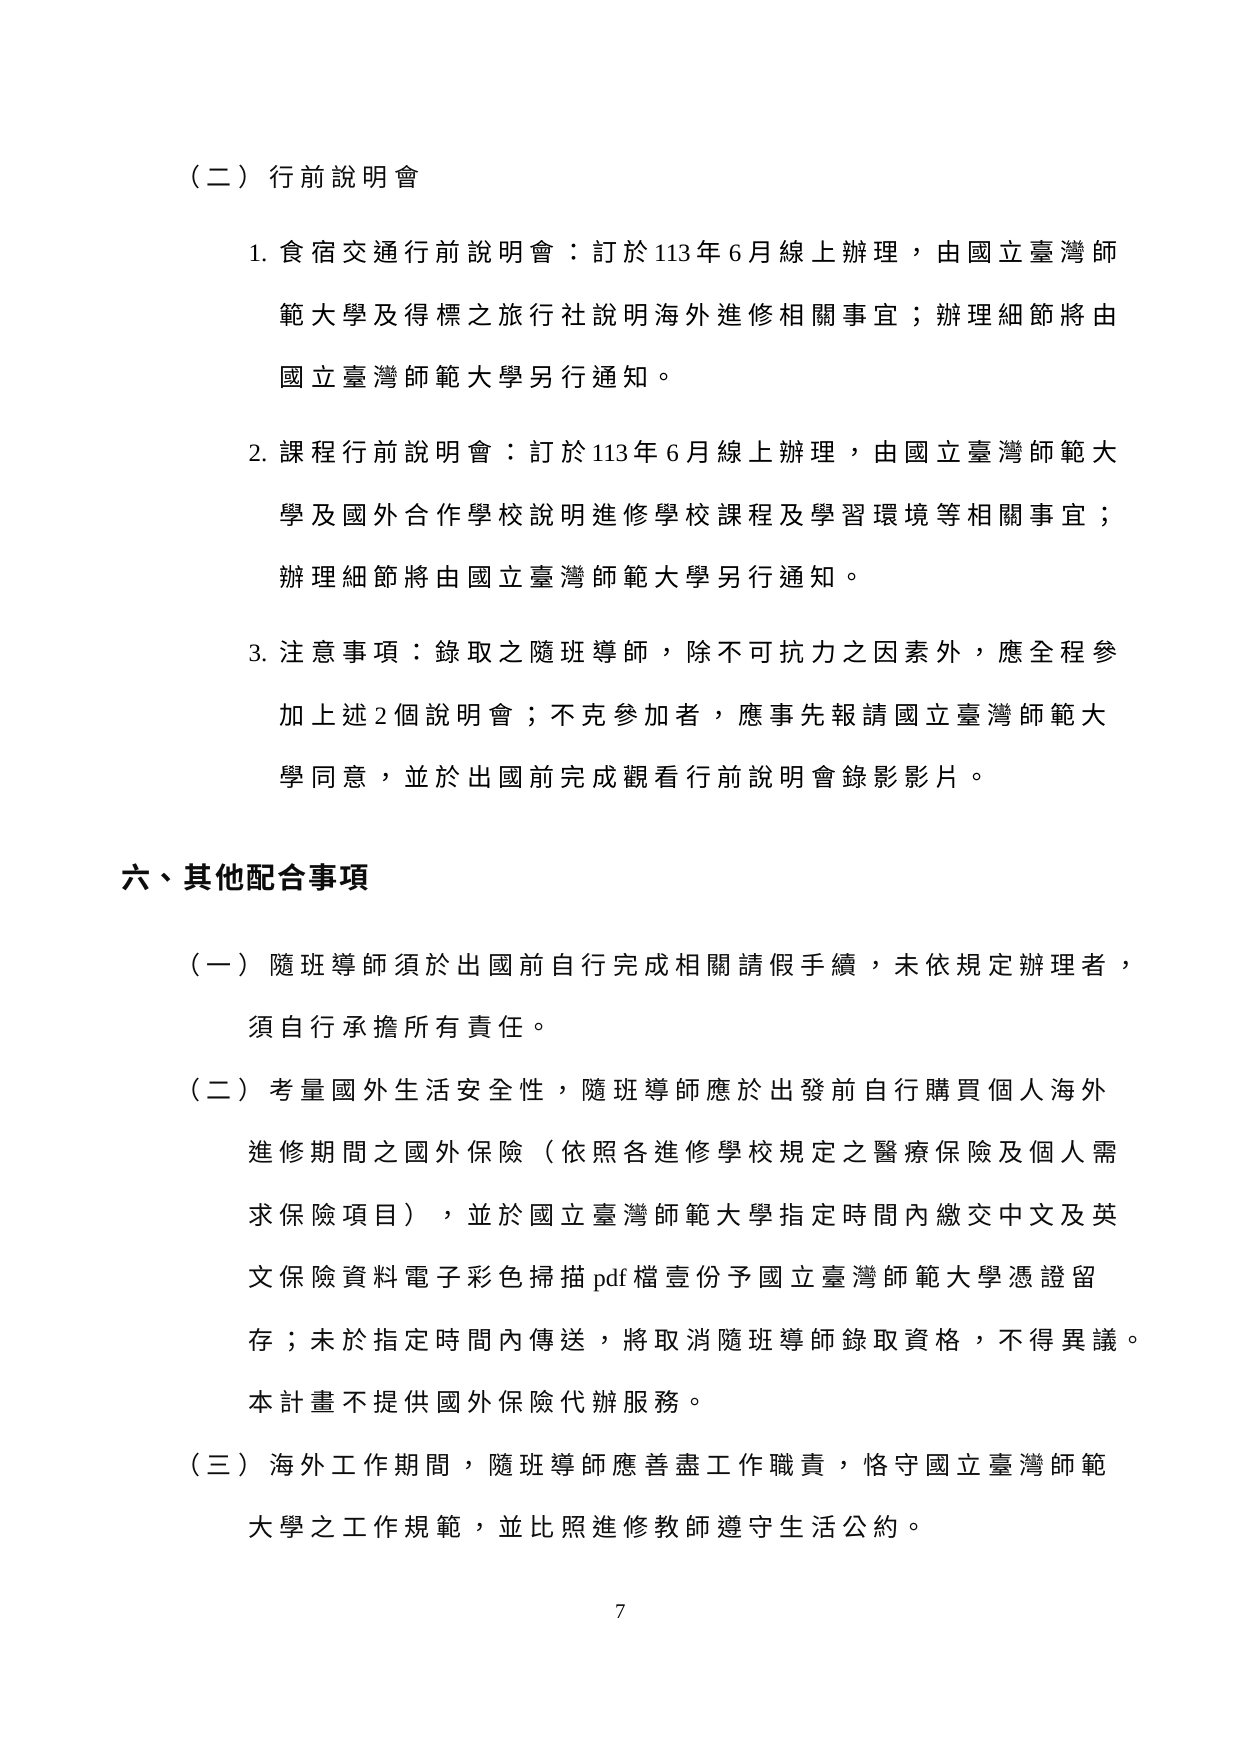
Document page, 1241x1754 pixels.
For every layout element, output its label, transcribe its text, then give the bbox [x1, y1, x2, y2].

text 3. 注意事項：錄取之隨班導師，除不可抗力之因素外，應全程參加上述2個說明會；不克參加者，應事先報請國立臺灣師範大學同意，並於出國前完成觀看行前說明會錄影影片。 [245, 609, 1120, 797]
text 2. 課程行前說明會：訂於113年6月線上辦理，由國立臺灣師範大學及國外合作學校說明進修學校課程及學習環境等相關事宜；辦理細節將由國立臺灣師範大學另行通知。 [245, 409, 1120, 597]
text （二）行前說明會 [170, 134, 1120, 197]
text （一）隨班導師須於出國前自行完成相關請假手續，未依規定辦理者，須自行承擔所有責任。 [170, 922, 1120, 1047]
text （二）考量國外生活安全性，隨班導師應於出發前自行購買個人海外進修期間之國外保險（依照各進修學校規定之醫療保險及個人需求保險項目），並於國立臺灣師範大學指定時間內繳交中文及英文保險資料電子彩色掃描pdf檔壹份予國立臺灣師範大學憑證留存；未於指定時間內傳送，將取消隨班導師錄取資格，不得異議。本計畫不提供國外保險代辦服務。 [170, 1047, 1120, 1422]
text 1. 食宿交通行前說明會：訂於113年6月線上辦理，由國立臺灣師範大學及得標之旅行社說明海外進修相關事宜；辦理細節將由國立臺灣師範大學另行通知。 [245, 209, 1120, 397]
text 六、其他配合事項 [120, 834, 1120, 897]
text （三）海外工作期間，隨班導師應善盡工作職責，恪守國立臺灣師範大學之工作規範，並比照進修教師遵守生活公約。 [170, 1422, 1120, 1547]
